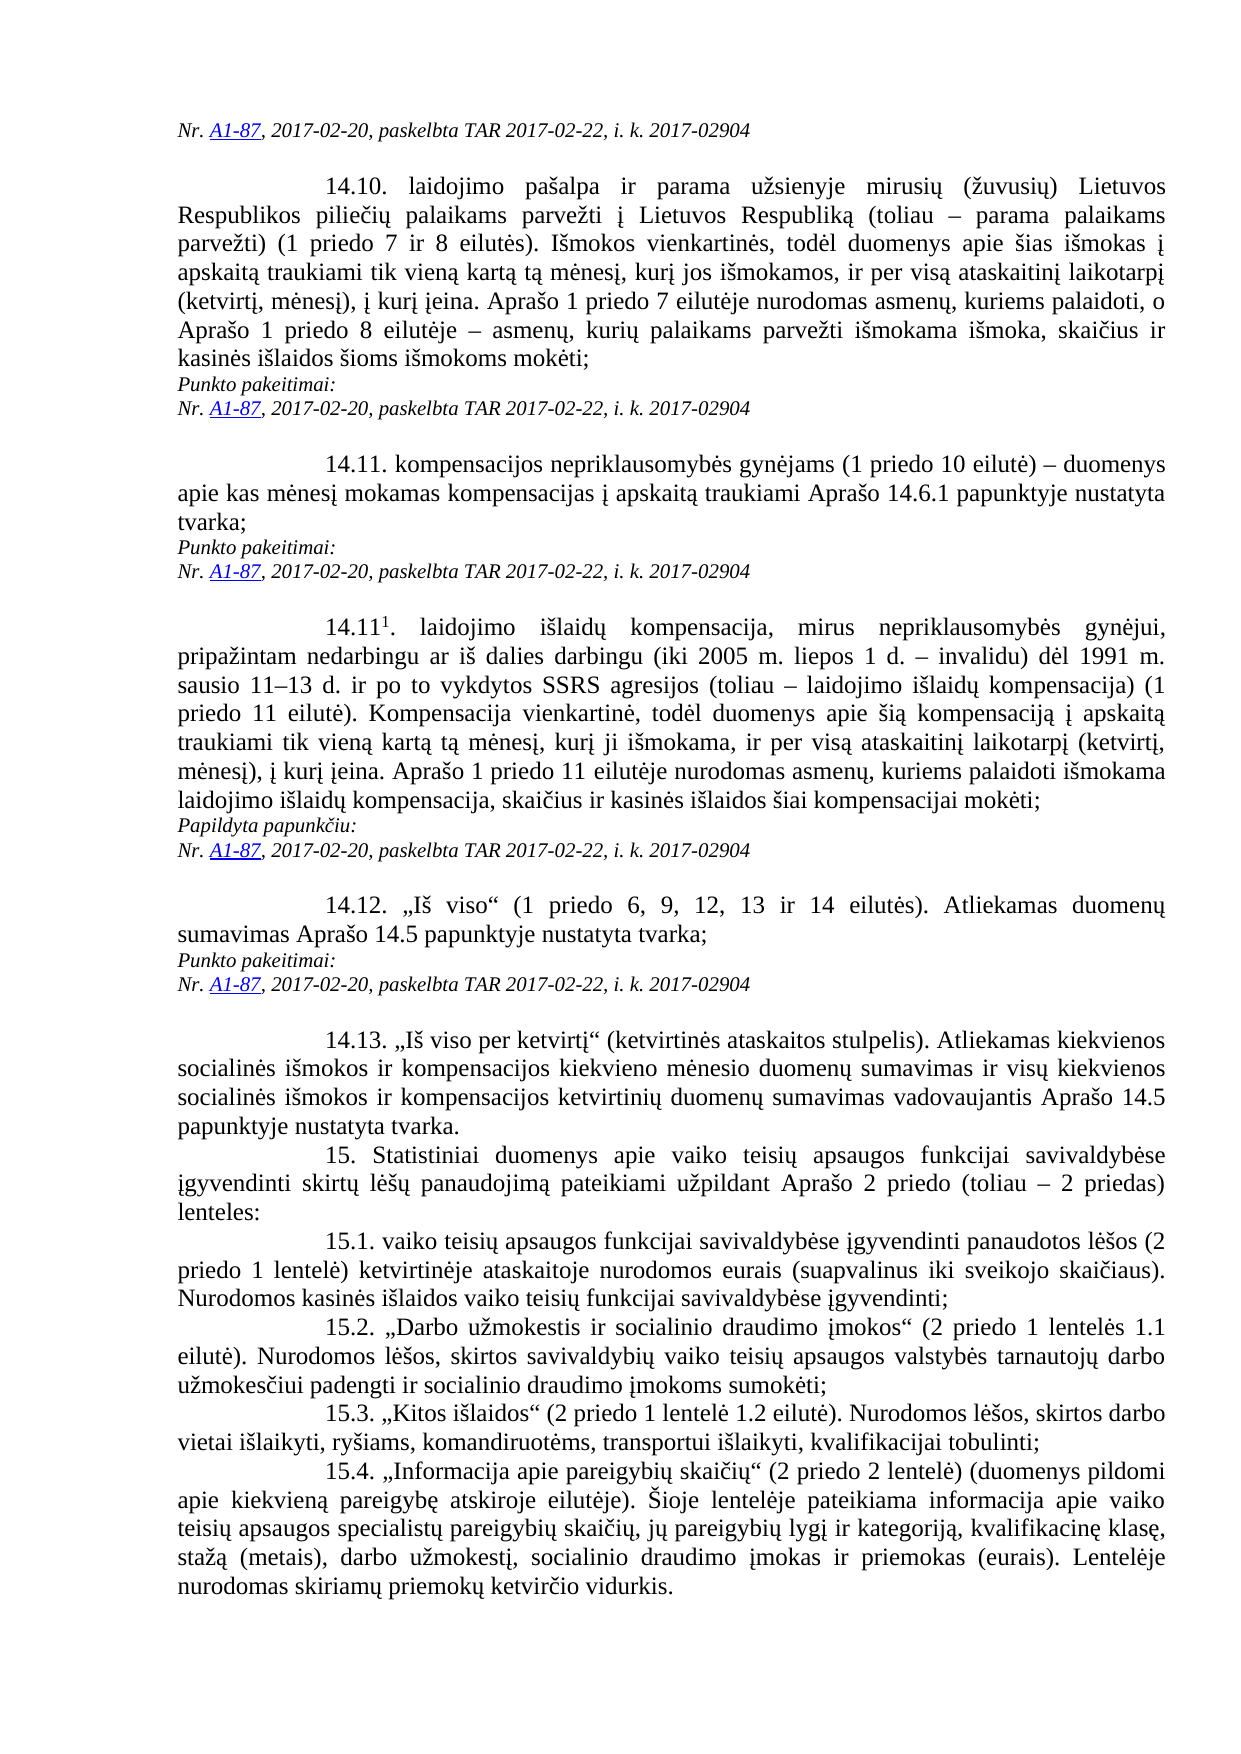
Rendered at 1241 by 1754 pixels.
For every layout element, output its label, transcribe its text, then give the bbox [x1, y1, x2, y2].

text 15.3. „Kitos išlaidos“ (2 priedo 1 lentelė 1.2 eilutė). Nurodomos lėšos, skirtos darbo vietai išlaikyti, ryšiams, komandiruotėms, transportui išlaikyti, kvalifikacijai tobulinti; [177, 1398, 1166, 1456]
text 15.1. vaiko teisių apsaugos funkcijai savivaldybėse įgyvendinti panaudotos lėšos (2 priedo 1 lentelė) ketvirtinėje ataskaitoje nurodomos eurais (suapvalinus iki sveikojo skaičiaus). Nurodomos kasinės išlaidos vaiko teisių funkcijai savivaldybėse įgyvendinti; [177, 1226, 1166, 1312]
text 14.13. „Iš viso per ketvirtį“ (ketvirtinės ataskaitos stulpelis). Atliekamas kiekvienos socialinės išmokos ir kompensacijos kiekvieno mėnesio duomenų sumavimas ir visų kiekvienos socialinės išmokos ir kompensacijos ketvirtinių duomenų sumavimas vadovaujantis Aprašo 14.5 papunktyje nustatyta tvarka. [177, 1025, 1166, 1140]
text 14.10. laidojimo pašalpa ir parama užsienyje mirusių (žuvusių) Lietuvos Respublikos piliečių palaikams parvežti į Lietuvos Respubliką (toliau – parama palaikams parvežti) (1 priedo 7 ir 8 eilutės). Išmokos vienkartinės, todėl duomenys apie šias išmokas į apskaitą traukiami tik vieną kartą tą mėnesį, kurį jos išmokamos, ir per visą ataskaitinį laikotarpį (ketvirtį, mėnesį), į kurį įeina. Aprašo 1 priedo 7 eilutėje nurodomas asmenų, kuriems palaidoti, o Aprašo 1 priedo 8 eilutėje – asmenų, kurių palaikams parvežti išmokama išmoka, skaičius ir kasinės išlaidos šioms išmokoms mokėti; [177, 171, 1166, 372]
text Papildyta papunkčiu: [177, 813, 1166, 837]
text 15.2. „Darbo užmokestis ir socialinio draudimo įmokos“ (2 priedo 1 lentelės 1.1 eilutė). Nurodomos lėšos, skirtos savivaldybių vaiko teisių apsaugos valstybės tarnautojų darbo užmokesčiui padengti ir socialinio draudimo įmokoms sumokėti; [177, 1312, 1166, 1398]
text Nr. A1-87, 2017-02-20, paskelbta TAR 2017-02-22, i. k. 2017-02904 [177, 559, 1166, 583]
text 14.111. laidojimo išlaidų kompensacija, mirus nepriklausomybės gynėjui, pripažintam nedarbingu ar iš dalies darbingu (iki 2005 m. liepos 1 d. – invalidu) dėl 1991 m. sausio 11–13 d. ir po to vykdytos SSRS agresijos (toliau – laidojimo išlaidų kompensacija) (1 priedo 11 eilutė). Kompensacija vienkartinė, todėl duomenys apie šią kompensaciją į apskaitą traukiami tik vieną kartą tą mėnesį, kurį ji išmokama, ir per visą ataskaitinį laikotarpį (ketvirtį, mėnesį), į kurį įeina. Aprašo 1 priedo 11 eilutėje nurodomas asmenų, kuriems palaidoti išmokama laidojimo išlaidų kompensacija, skaičius ir kasinės išlaidos šiai kompensacijai mokėti; [177, 612, 1166, 813]
text Punkto pakeitimai: [177, 948, 1166, 972]
text 15. Statistiniai duomenys apie vaiko teisių apsaugos funkcijai savivaldybėse įgyvendinti skirtų lėšų panaudojimą pateikiami užpildant Aprašo 2 priedo (toliau – 2 priedas) lenteles: [177, 1140, 1166, 1226]
text 14.11. kompensacijos nepriklausomybės gynėjams (1 priedo 10 eilutė) – duomenys apie kas mėnesį mokamas kompensacijas į apskaitą traukiami Aprašo 14.6.1 papunktyje nustatyta tvarka; [177, 449, 1166, 535]
text Nr. A1-87, 2017-02-20, paskelbta TAR 2017-02-22, i. k. 2017-02904 [177, 972, 1166, 996]
text Punkto pakeitimai: [177, 535, 1166, 559]
text 14.12. „Iš viso“ (1 priedo 6, 9, 12, 13 ir 14 eilutės). Atliekamas duomenų sumavimas Aprašo 14.5 papunktyje nustatyta tvarka; [177, 890, 1166, 948]
text Nr. A1-87, 2017-02-20, paskelbta TAR 2017-02-22, i. k. 2017-02904 [177, 396, 1166, 420]
text Nr. A1-87, 2017-02-20, paskelbta TAR 2017-02-22, i. k. 2017-02904 [177, 837, 1166, 862]
text Nr. A1-87, 2017-02-20, paskelbta TAR 2017-02-22, i. k. 2017-02904 [177, 118, 1166, 142]
text 15.4. „Informacija apie pareigybių skaičių“ (2 priedo 2 lentelė) (duomenys pildomi apie kiekvieną pareigybę atskiroje eilutėje). Šioje lentelėje pateikiama informacija apie vaiko teisių apsaugos specialistų pareigybių skaičių, jų pareigybių lygį ir kategoriją, kvalifikacinę klasę, stažą (metais), darbo užmokestį, socialinio draudimo įmokas ir priemokas (eurais). Lentelėje nurodomas skiriamų priemokų ketvirčio vidurkis. [177, 1456, 1166, 1600]
text Punkto pakeitimai: [177, 372, 1166, 396]
